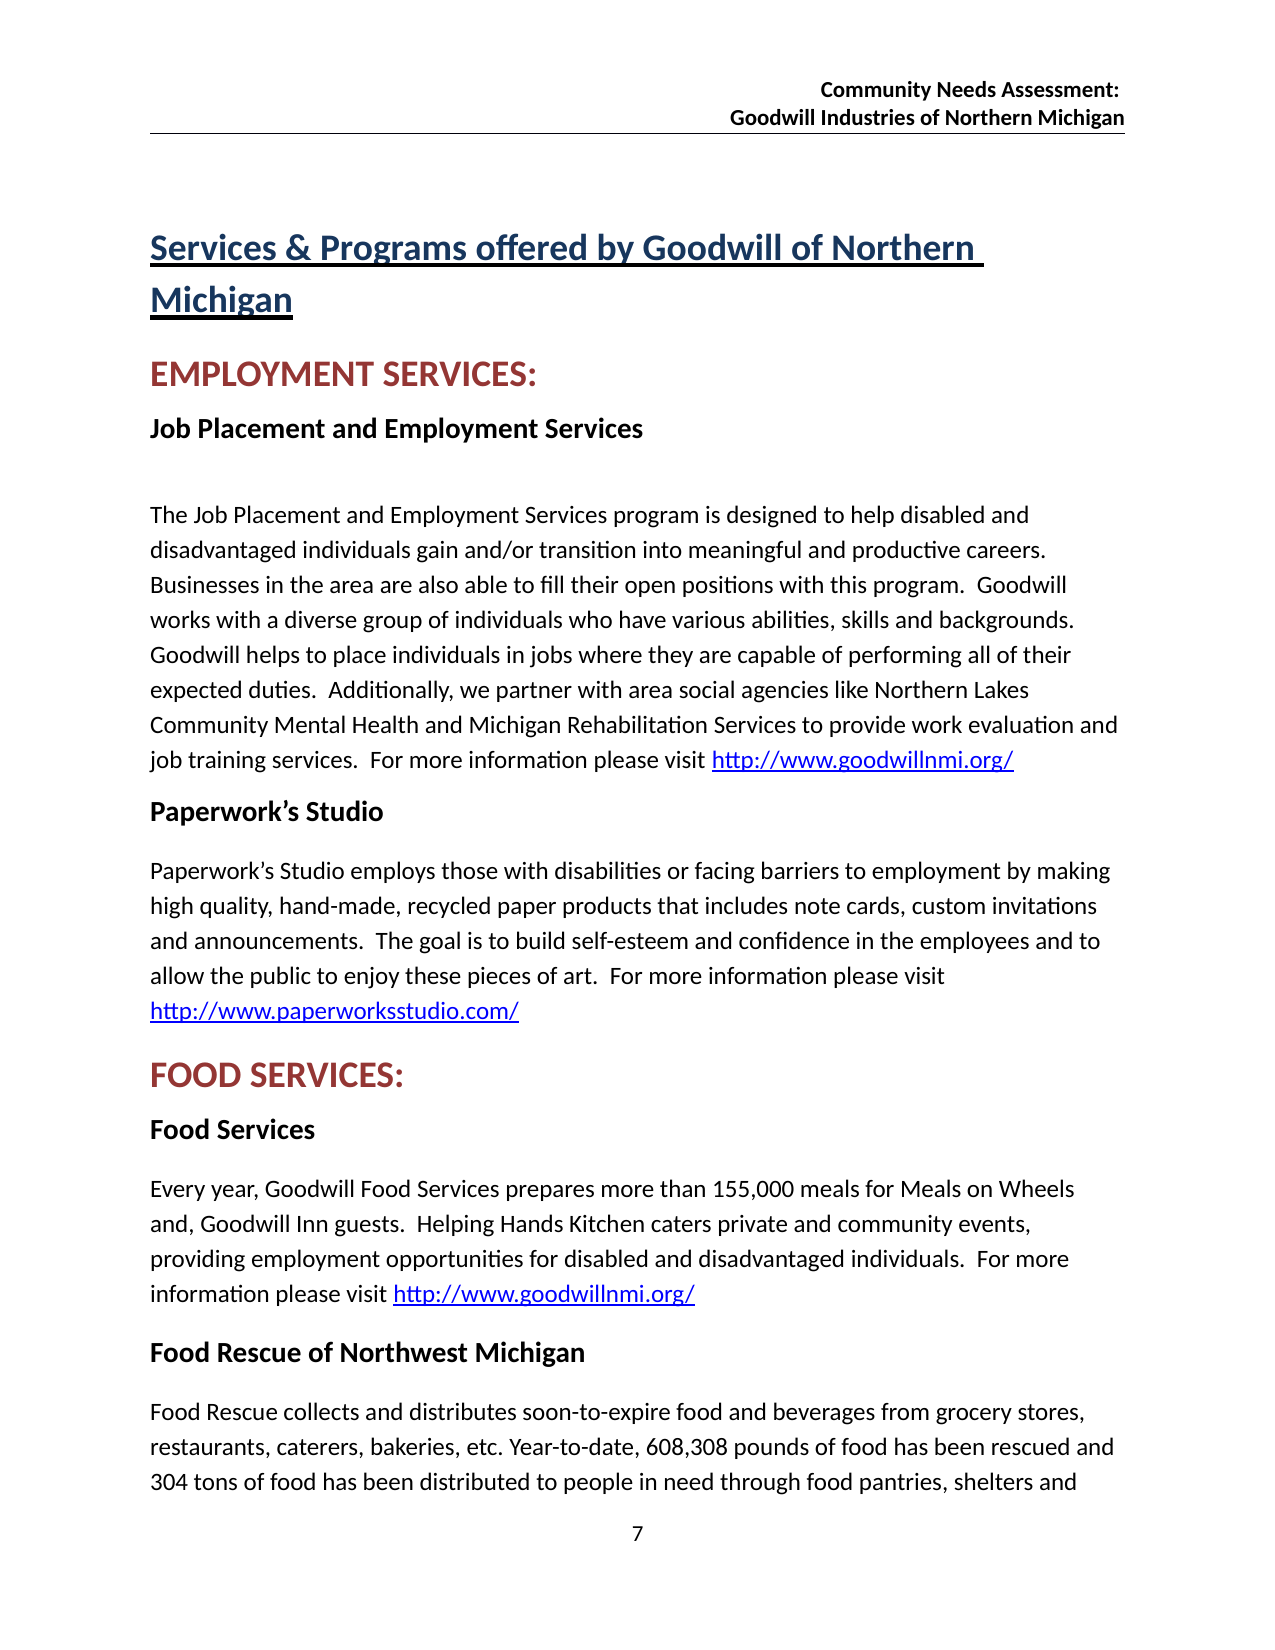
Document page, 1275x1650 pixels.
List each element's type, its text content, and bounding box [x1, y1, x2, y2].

text Every year, Goodwill Food Services prepares more than 155,000 meals for Meals on Wheels and, Goodwill Inn guests. Helping Hands Kitchen caters private and community events, providing employment opportunities for disabled and disadvantaged individuals. For more information please visit http://www.goodwillnmi.org/ [150, 1173, 1125, 1308]
text Paperwork’s Studio employs those with disabilities or facing barriers to employment by making high quality, hand-made, recycled paper products that includes note cards, custom invitations and announcements. The goal is to build self-esteem and confidence in the employees and to allow the public to enjoy these pieces of art. For more information please visit http://www.paperworksstudio.com/ [150, 855, 1125, 1026]
text Paperwork’s Studio [150, 793, 1125, 829]
text Food Services [150, 1111, 1125, 1147]
text Services & Programs offered by Goodwill of Northern Michigan [150, 223, 1125, 322]
text Food Rescue of Northwest Michigan [150, 1334, 1125, 1369]
text EMPLOYMENT SERVICES: [150, 350, 1125, 396]
text Job Placement and Employment Services [150, 410, 1125, 481]
text FOOD SERVICES: [150, 1051, 1125, 1097]
text The Job Placement and Employment Services program is designed to help disabled and disadvantaged individuals gain and/or transition into meaningful and productive careers. Businesses in the area are also able to fill their open positions with this program. Goodwill works with a diverse group of individuals who have various abilities, skills and backgrounds. Goodwill helps to place individuals in jobs where they are capable of performing all of their expected duties. Additionally, we partner with area social agencies like Northern Lakes Community Mental Health and Michigan Rehabilitation Services to provide work evaluation and job training services. For more information please visit http://www.goodwillnmi.org/ [150, 499, 1125, 775]
text Food Rescue collects and distributes soon-to-expire food and beverages from grocery stores, restaurants, caterers, bakeries, etc. Year-to-date, 608,308 pounds of food has been rescued and 304 tons of food has been distributed to people in need through food pantries, shelters and [150, 1396, 1125, 1496]
